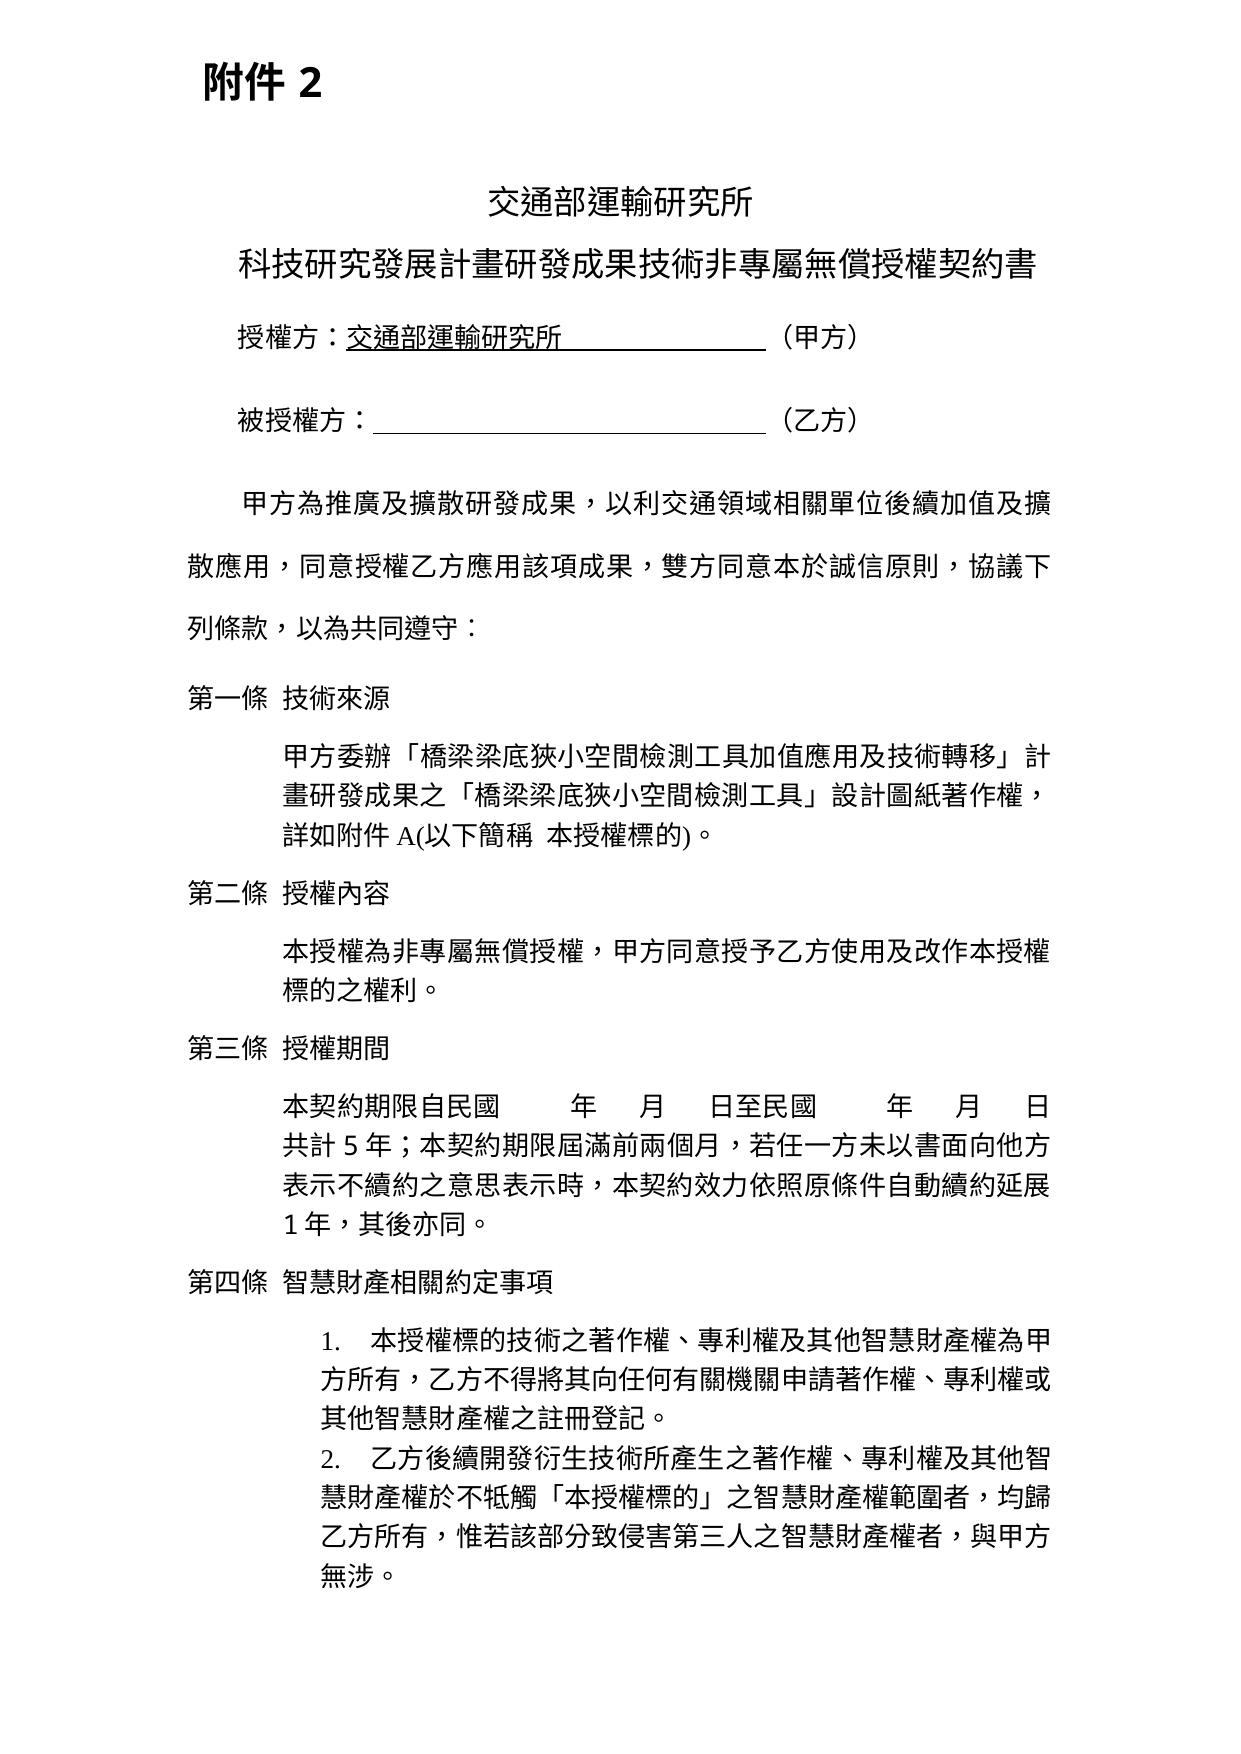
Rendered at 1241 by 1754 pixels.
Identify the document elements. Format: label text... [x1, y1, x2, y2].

text 第一條 技術來源 [187, 677, 1053, 716]
text 第四條 智慧財產相關約定事項 [187, 1261, 1053, 1300]
text 本授權為非專屬無償授權，甲方同意授予乙方使用及改作本授權標的之權利。 [282, 929, 1053, 1008]
text 科技研究發展計畫研發成果技術非專屬無償授權契約書 [187, 221, 1088, 283]
text 本契約期限自民國 年 月 日至民國 年 月 日，共計5年；本契約期限屆滿前兩個月，若任一方未以書面向他方表示不續約之意思表示時，本契約效力依照原條件自動續約延展1年，其後亦同。 [282, 1085, 1053, 1242]
text 第三條 授權期間 [187, 1027, 1053, 1066]
list 本授權標的技術之著作權、專利權及其他智慧財產權為甲方所有，乙方不得將其向任何有關機關申請著作權、專利權或其他智慧財產權之註冊登記。 [320, 1319, 1053, 1437]
text 授權方：交通部運輸研究所 （甲方） [238, 294, 1053, 356]
text 甲方為推廣及擴散研發成果，以利交通領域相關單位後續加值及擴散應用，同意授權乙方應用該項成果，雙方同意本於誠信原則，協議下列條款，以為共同遵守︰ [187, 460, 1053, 648]
text 交通部運輸研究所 [187, 158, 1053, 221]
text 被授權方： （乙方） [238, 377, 1053, 439]
text 第二條 授權內容 [187, 872, 1053, 911]
list 乙方後續開發衍生技術所產生之著作權、專利權及其他智慧財產權於不牴觸「本授權標的」之智慧財產權範圍者，均歸乙方所有，惟若該部分致侵害第三人之智慧財產權者，與甲方無涉。 [320, 1437, 1053, 1594]
text 甲方委辦「橋梁梁底狹小空間檢測工具加值應用及技術轉移」計畫研發成果之「橋梁梁底狹小空間檢測工具」設計圖紙著作權，詳如附件A(以下簡稱 本授權標的)。 [282, 735, 1053, 853]
